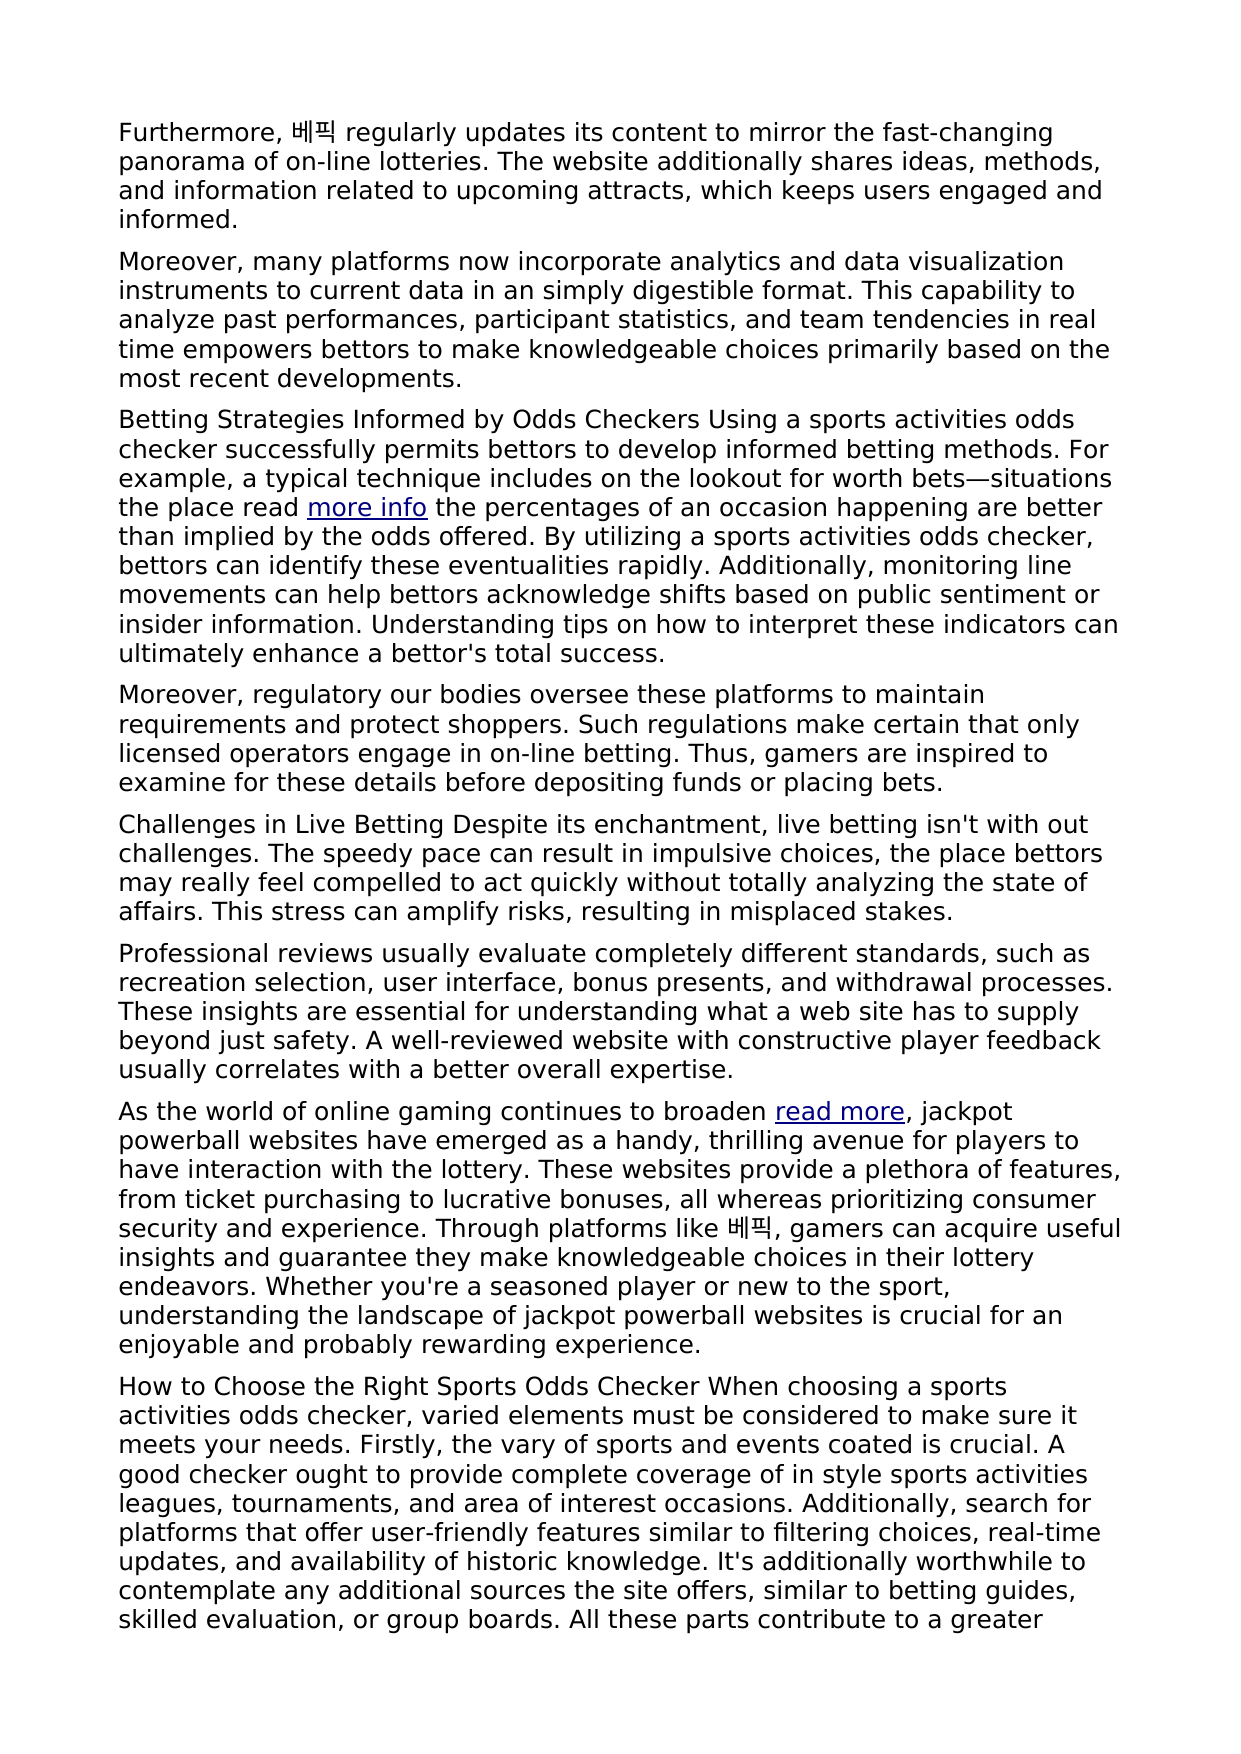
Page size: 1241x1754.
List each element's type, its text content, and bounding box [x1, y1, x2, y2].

text Moreover, regulatory our bodies oversee these platforms to maintain requirements and protect shoppers. Such regulations make certain that only licensed operators engage in on-line betting. Thus, gamers are inspired to examine for these details before depositing funds or placing bets. [118, 681, 1122, 797]
text Challenges in Live Betting Despite its enchantment, live betting isn't with out challenges. The speedy pace can result in impulsive choices, the place bettors may really feel compelled to act quickly without totally analyzing the state of affairs. This stress can amplify risks, resulting in misplaced stakes. [118, 810, 1122, 926]
text Furthermore, 베픽 regularly updates its content to mirror the fast-changing panorama of on-line lotteries. The website additionally shares ideas, methods, and information related to upcoming attracts, which keeps users engaged and informed. [118, 118, 1122, 235]
text How to Choose the Right Sports Odds Checker When choosing a sports activities odds checker, varied elements must be considered to make sure it meets your needs. Firstly, the vary of sports and events coated is crucial. A good checker ought to provide complete coverage of in style sports activities leagues, tournaments, and area of interest occasions. Additionally, search for platforms that offer user-friendly features similar to filtering choices, real-time updates, and availability of historic knowledge. It's additionally worthwhile to contemplate any additional sources the site offers, similar to betting guides, skilled evaluation, or group boards. All these parts contribute to a greater [118, 1372, 1122, 1635]
text Betting Strategies Informed by Odds Checkers Using a sports activities odds checker successfully permits bettors to develop informed betting methods. For example, a typical technique includes on the lookout for worth bets—situations the place read more info the percentages of an occasion happening are better than implied by the odds offered. By utilizing a sports activities odds checker, bettors can identify these eventualities rapidly. Additionally, monitoring line movements can help bettors acknowledge shifts based on public sentiment or insider information. Understanding tips on how to interpret these indicators can ultimately enhance a bettor's total success. [118, 406, 1122, 668]
text Professional reviews usually evaluate completely different standards, such as recreation selection, user interface, bonus presents, and withdrawal processes. These insights are essential for understanding what a web site has to supply beyond just safety. A well-reviewed website with constructive player feedback usually correlates with a better overall expertise. [118, 939, 1122, 1085]
text Moreover, many platforms now incorporate analytics and data visualization instruments to current data in an simply digestible format. This capability to analyze past performances, participant statistics, and team tendencies in real time empowers bettors to make knowledgeable choices primarily based on the most recent developments. [118, 247, 1122, 393]
text As the world of online gaming continues to broaden read more, jackpot powerball websites have emerged as a handy, thrilling avenue for players to have interaction with the lottery. These websites provide a plethora of features, from ticket purchasing to lucrative bonuses, all whereas prioritizing consumer security and experience. Through platforms like 베픽, gamers can acquire useful insights and guarantee they make knowledgeable choices in their lottery endeavors. Whether you're a seasoned player or new to the sport, understanding the landscape of jackpot powerball websites is crucial for an enjoyable and probably rewarding experience. [118, 1097, 1122, 1360]
